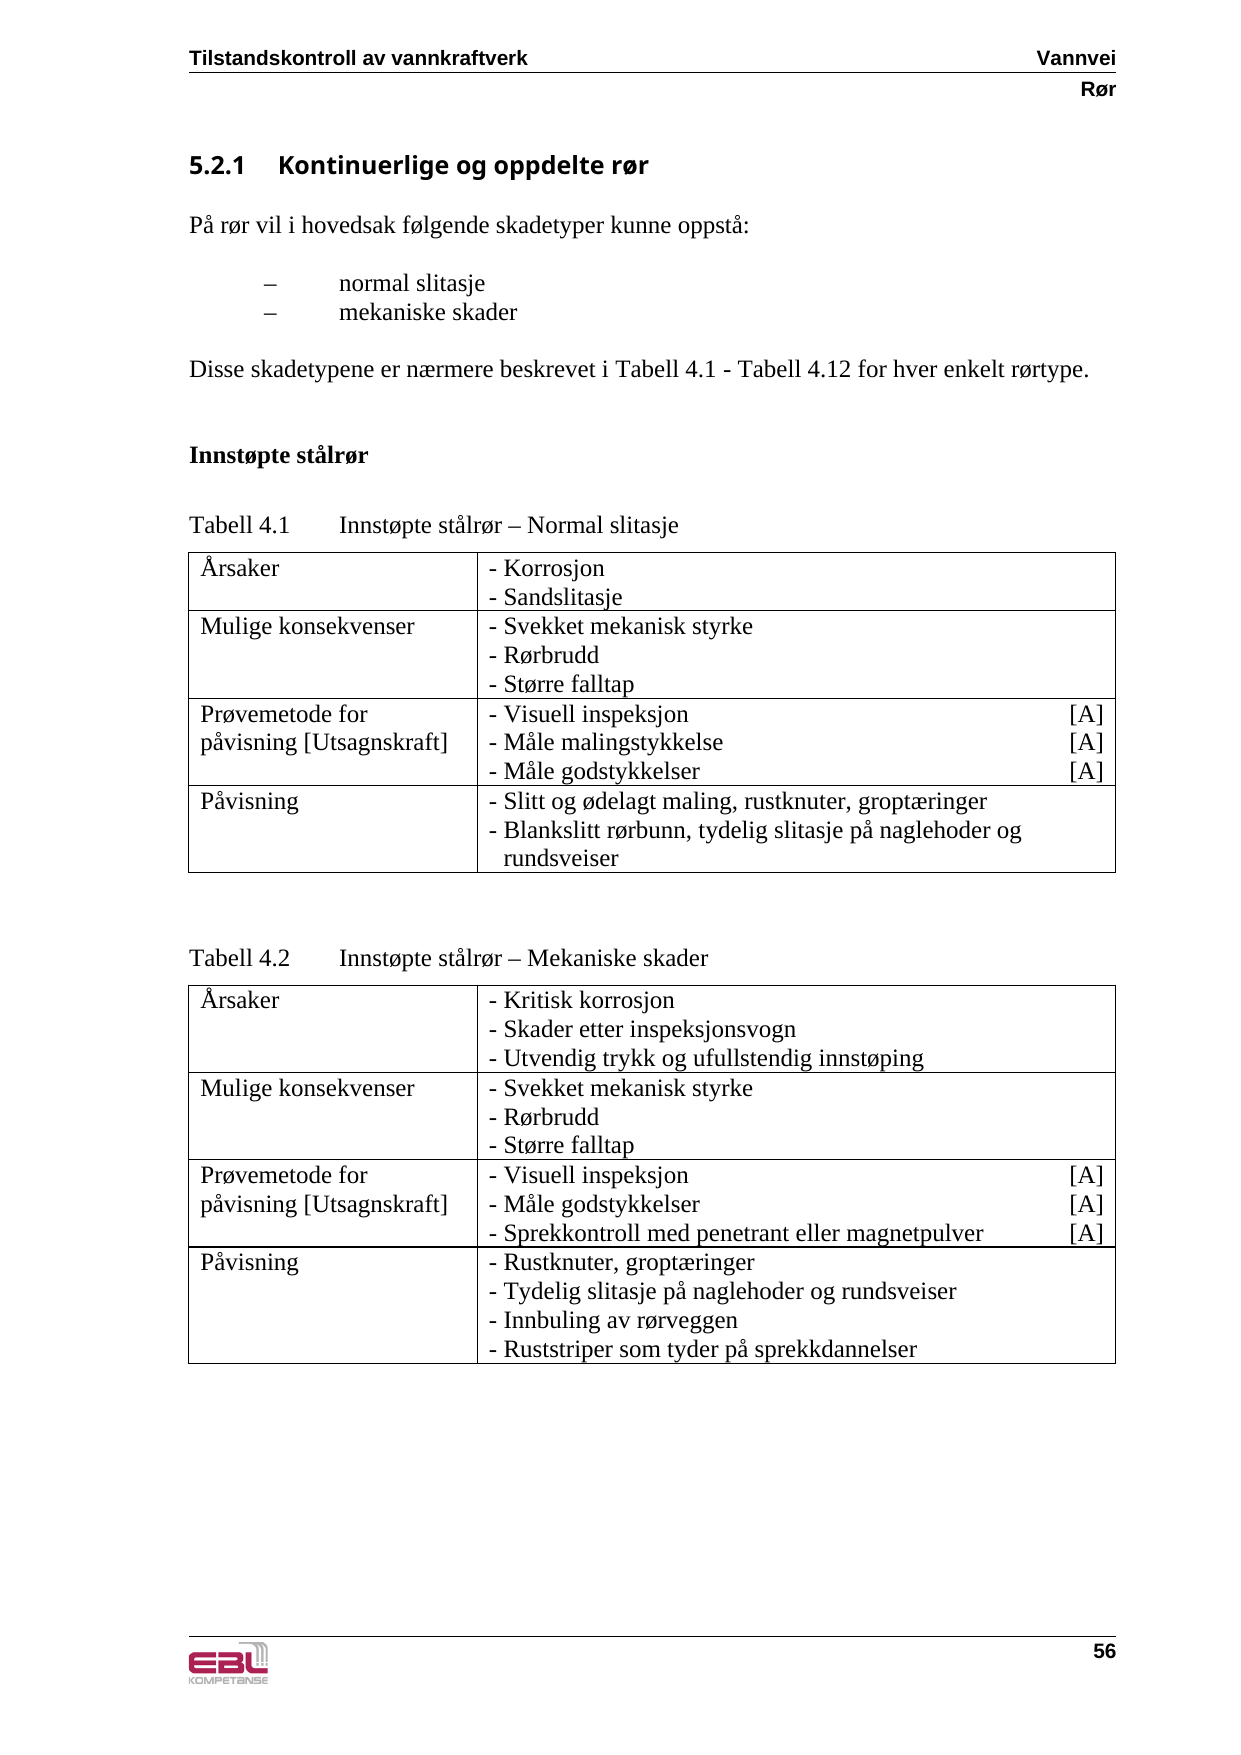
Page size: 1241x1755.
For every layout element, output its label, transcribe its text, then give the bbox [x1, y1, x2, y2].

table_cell Svekket mekanisk styrke Rørbrudd Større falltap [478, 1073, 1115, 1159]
table_header Årsaker [189, 553, 477, 610]
table_cell Mulige konsekvenser [189, 1073, 477, 1159]
table_cell Påvisning [189, 1248, 477, 1362]
table_cell Mulige konsekvenser [189, 611, 477, 698]
table_header Kritisk korrosjon Skader etter inspeksjonsvogn Utvendig trykk og ufullstendig innstøping [478, 986, 1115, 1072]
text Disse skadetypene er nærmere beskrevet i Tabell 4.1 - Tabell 4.12 for hver enkelt rørtype. [189, 354, 1116, 383]
text Innstøpte stålrør [189, 441, 1116, 469]
table_header Årsaker [189, 986, 477, 1072]
subtitle Kontinuerlige og oppdelte rør [189, 148, 1116, 182]
table_cell Påvisning [189, 786, 477, 872]
table_header Korrosjon Sandslitasje [478, 553, 1115, 610]
table_cell Visuell inspeksjon [A] Måle malingstykkelse [A] Måle godstykkelser [A] [478, 699, 1115, 785]
table_cell Prøvemetode for påvisning [Utsagnskraft] [189, 699, 477, 785]
table_cell Visuell inspeksjon [A] Måle godstykkelser [A] Sprekkontroll med penetrant eller magnetpulver [A] [478, 1160, 1115, 1246]
list normal slitasje [264, 268, 1116, 297]
text På rør vil i hovedsak følgende skadetyper kunne oppstå: [189, 211, 1116, 239]
list mekaniske skader [264, 297, 1116, 326]
table_cell Slitt og ødelagt maling, rustknuter, groptæringer Blankslitt rørbunn, tydelig slitasje på naglehoder og rundsveiser [478, 786, 1115, 872]
table_cell Prøvemetode for påvisning [Utsagnskraft] [189, 1160, 477, 1246]
table_cell Svekket mekanisk styrke Rørbrudd Større falltap [478, 611, 1115, 698]
text Tabell 4.2 Innstøpte stålrør – Mekaniske skader [189, 943, 1116, 972]
text Tabell 4.1 Innstøpte stålrør – Normal slitasje [189, 511, 1116, 539]
table_cell Rustknuter, groptæringer Tydelig slitasje på naglehoder og rundsveiser Innbuling av rørveggen Ruststriper som tyder på sprekkdannelser [478, 1248, 1115, 1362]
